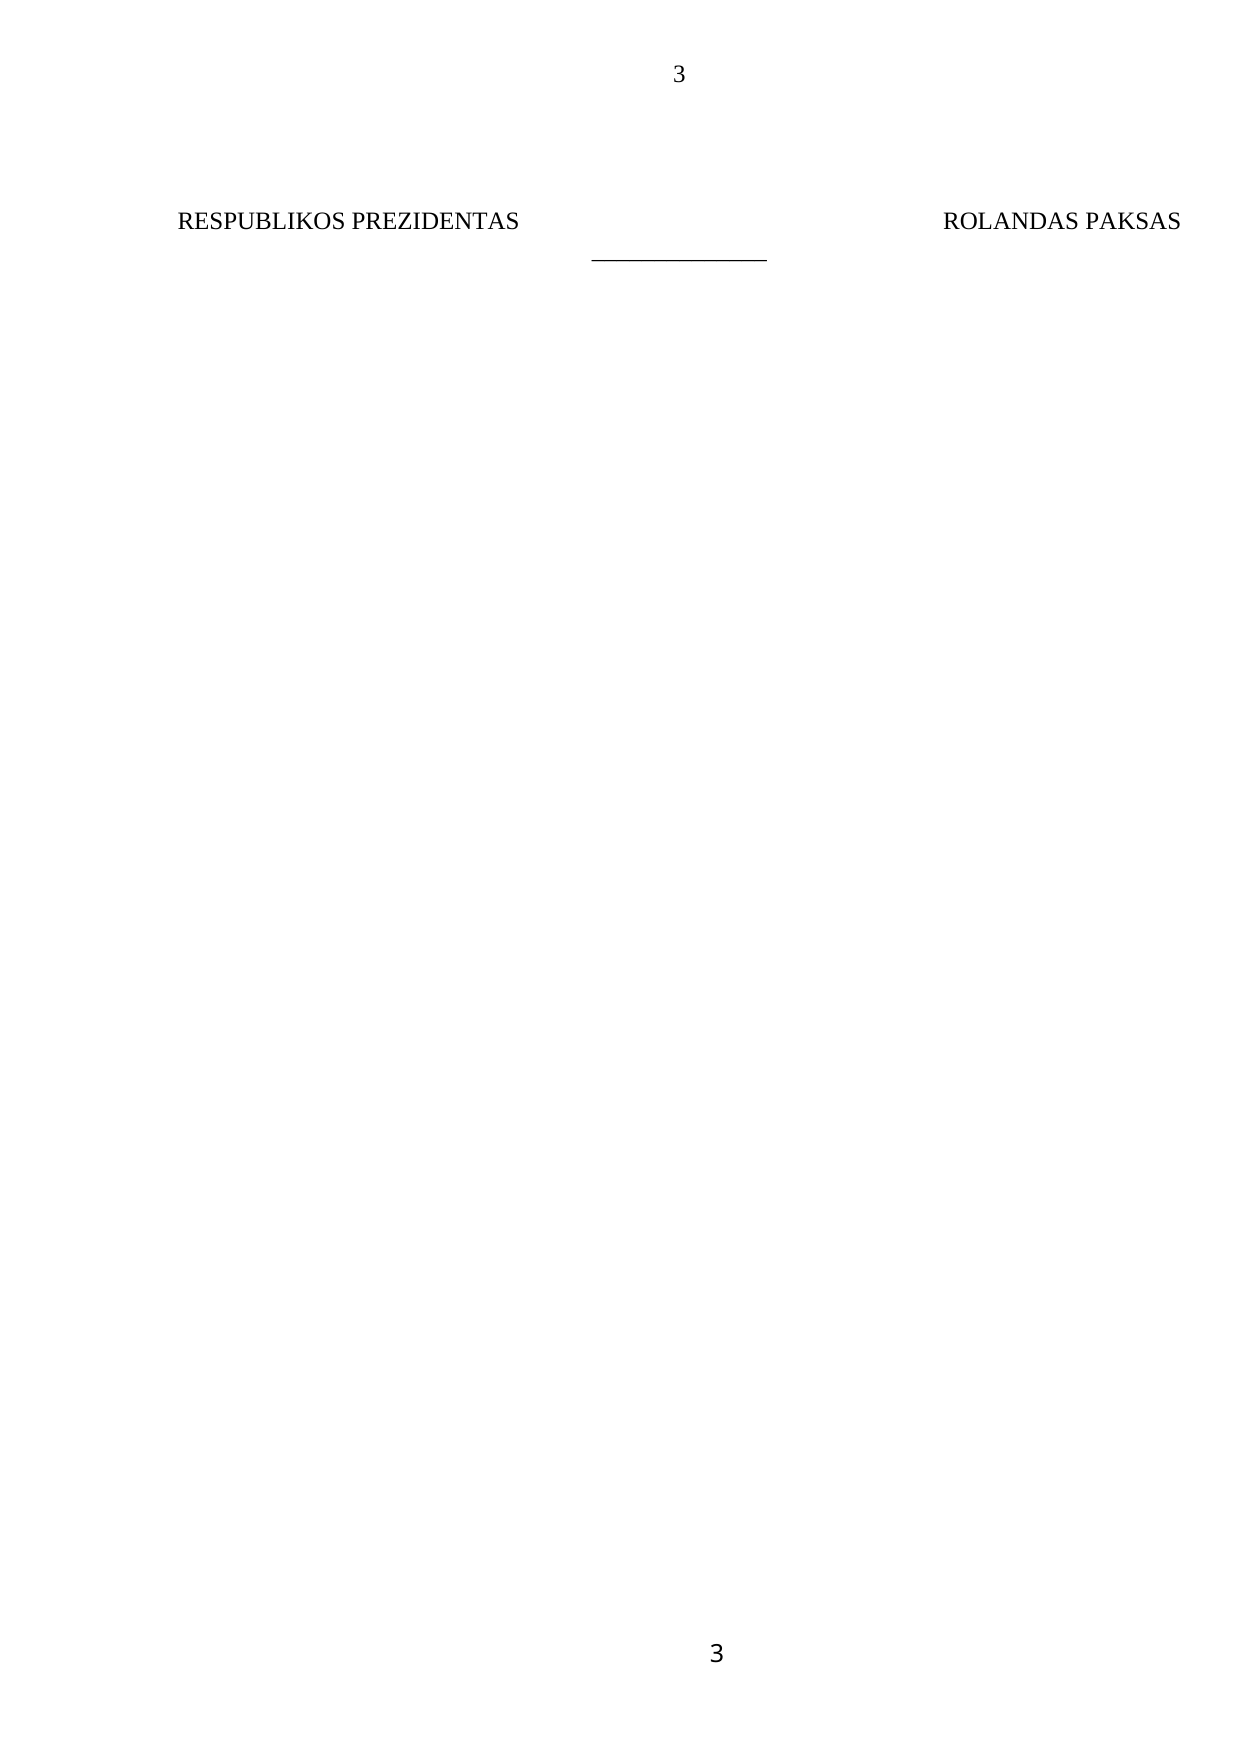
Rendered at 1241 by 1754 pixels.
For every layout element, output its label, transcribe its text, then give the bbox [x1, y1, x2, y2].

text ______________ [177, 235, 1181, 263]
text RESPUBLIKOS PREZIDENTAS ROLANDAS PAKSAS [177, 206, 1181, 235]
